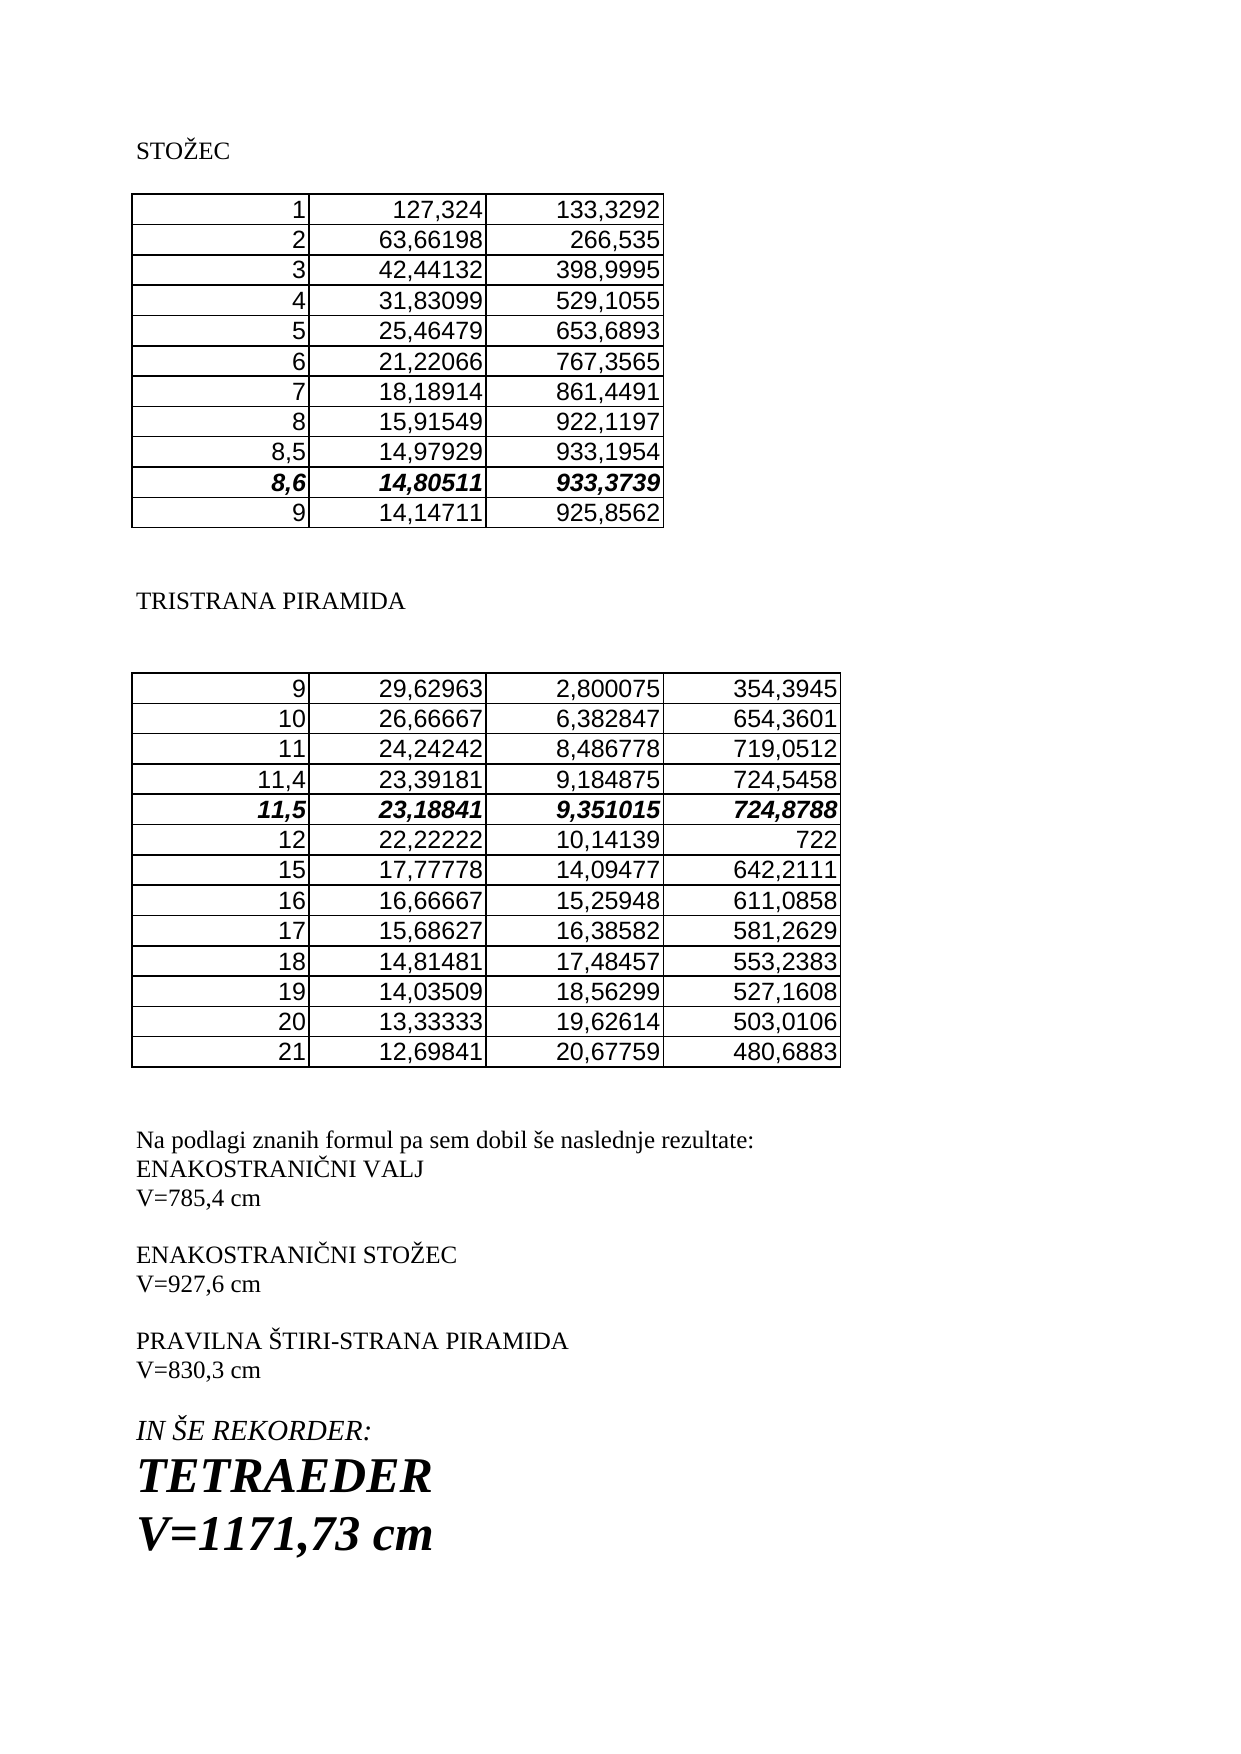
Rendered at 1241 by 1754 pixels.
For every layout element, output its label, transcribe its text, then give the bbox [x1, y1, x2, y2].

table_cell 10 [133, 704, 308, 733]
table_cell 8 [133, 407, 308, 436]
table_cell 23,18841 [310, 795, 485, 824]
table_cell 19,62614 [487, 1007, 663, 1036]
table_cell 18,18914 [310, 377, 485, 406]
text ENAKOSTRANIČNI STOŽEC [136, 1240, 1104, 1269]
text V=927,6 cm [136, 1269, 1104, 1298]
text V=830,3 cm [136, 1355, 1104, 1384]
table_cell 8,5 [133, 437, 308, 466]
text TRISTRANA PIRAMIDA [136, 586, 1104, 614]
table_header 2,800075 [487, 674, 663, 702]
text STOŽEC [136, 136, 1104, 164]
table_cell 25,46479 [310, 316, 485, 345]
table_cell 16 [133, 886, 308, 914]
table_cell 15,91549 [310, 407, 485, 436]
table_cell 15 [133, 856, 308, 884]
table_cell 9,184875 [487, 765, 663, 793]
table_cell 529,1055 [487, 286, 663, 314]
table_cell 266,535 [487, 225, 663, 254]
table_cell 17,48457 [487, 947, 663, 975]
table_cell 26,66667 [310, 704, 485, 733]
table_cell 8,6 [133, 468, 308, 496]
table_cell 10,14139 [487, 825, 663, 854]
table_cell 14,80511 [310, 468, 485, 496]
table_cell 861,4491 [487, 377, 663, 406]
table_cell 4 [133, 286, 308, 314]
text Na podlagi znanih formul pa sem dobil še naslednje rezultate: [136, 1125, 1104, 1154]
table_cell 19 [133, 977, 308, 1006]
table_cell 16,66667 [310, 886, 485, 914]
table_cell 14,03509 [310, 977, 485, 1006]
table_cell 922,1197 [487, 407, 663, 436]
table_cell 14,97929 [310, 437, 485, 466]
table_cell 2 [133, 225, 308, 254]
table_cell 7 [133, 377, 308, 406]
table_cell 42,44132 [310, 256, 485, 284]
table_cell 767,3565 [487, 347, 663, 375]
text IN ŠE REKORDER: [136, 1413, 1104, 1446]
table_cell 642,2111 [664, 856, 840, 884]
table_cell 12 [133, 825, 308, 854]
table_cell 925,8562 [487, 498, 663, 527]
table_cell 12,69841 [310, 1037, 485, 1066]
table_cell 16,38582 [487, 916, 663, 945]
table_cell 14,81481 [310, 947, 485, 975]
table_cell 24,24242 [310, 734, 485, 763]
table_cell 5 [133, 316, 308, 345]
table_cell 503,0106 [664, 1007, 840, 1036]
text TETRAEDER [136, 1446, 1104, 1504]
table_cell 724,8788 [664, 795, 840, 824]
table_cell 6 [133, 347, 308, 375]
table_cell 654,3601 [664, 704, 840, 733]
table_cell 11 [133, 734, 308, 763]
table_cell 31,83099 [310, 286, 485, 314]
table_cell 22,22222 [310, 825, 485, 854]
table_header 9 [133, 674, 308, 702]
table_header 133,3292 [487, 195, 663, 224]
table_cell 3 [133, 256, 308, 284]
table_cell 18 [133, 947, 308, 975]
table_header 127,324 [310, 195, 485, 224]
table_cell 933,1954 [487, 437, 663, 466]
table_cell 15,68627 [310, 916, 485, 945]
table_cell 63,66198 [310, 225, 485, 254]
table_cell 398,9995 [487, 256, 663, 284]
table_cell 9,351015 [487, 795, 663, 824]
table_cell 724,5458 [664, 765, 840, 793]
table_cell 21,22066 [310, 347, 485, 375]
table_cell 553,2383 [664, 947, 840, 975]
text V=1171,73 cm [136, 1504, 1104, 1561]
table_cell 23,39181 [310, 765, 485, 793]
table_cell 18,56299 [487, 977, 663, 1006]
table_cell 581,2629 [664, 916, 840, 945]
table_cell 611,0858 [664, 886, 840, 914]
table_cell 14,14711 [310, 498, 485, 527]
table_cell 17,77778 [310, 856, 485, 884]
text PRAVILNA ŠTIRI-STRANA PIRAMIDA [136, 1326, 1104, 1355]
table_cell 722 [664, 825, 840, 854]
table_cell 20,67759 [487, 1037, 663, 1066]
table_cell 653,6893 [487, 316, 663, 345]
table_cell 11,4 [133, 765, 308, 793]
table_cell 527,1608 [664, 977, 840, 1006]
table_cell 933,3739 [487, 468, 663, 496]
table_cell 11,5 [133, 795, 308, 824]
table_cell 21 [133, 1037, 308, 1066]
table_header 354,3945 [664, 674, 840, 702]
text ENAKOSTRANIČNI VALJ [136, 1154, 1104, 1183]
table_cell 17 [133, 916, 308, 945]
table_header 29,62963 [310, 674, 485, 702]
table_header 1 [133, 195, 308, 224]
table_cell 15,25948 [487, 886, 663, 914]
table_cell 14,09477 [487, 856, 663, 884]
table_cell 8,486778 [487, 734, 663, 763]
text V=785,4 cm [136, 1183, 1104, 1211]
table_cell 20 [133, 1007, 308, 1036]
table_cell 719,0512 [664, 734, 840, 763]
table_cell 13,33333 [310, 1007, 485, 1036]
table_cell 6,382847 [487, 704, 663, 733]
table_cell 9 [133, 498, 308, 527]
table_cell 480,6883 [664, 1037, 840, 1066]
